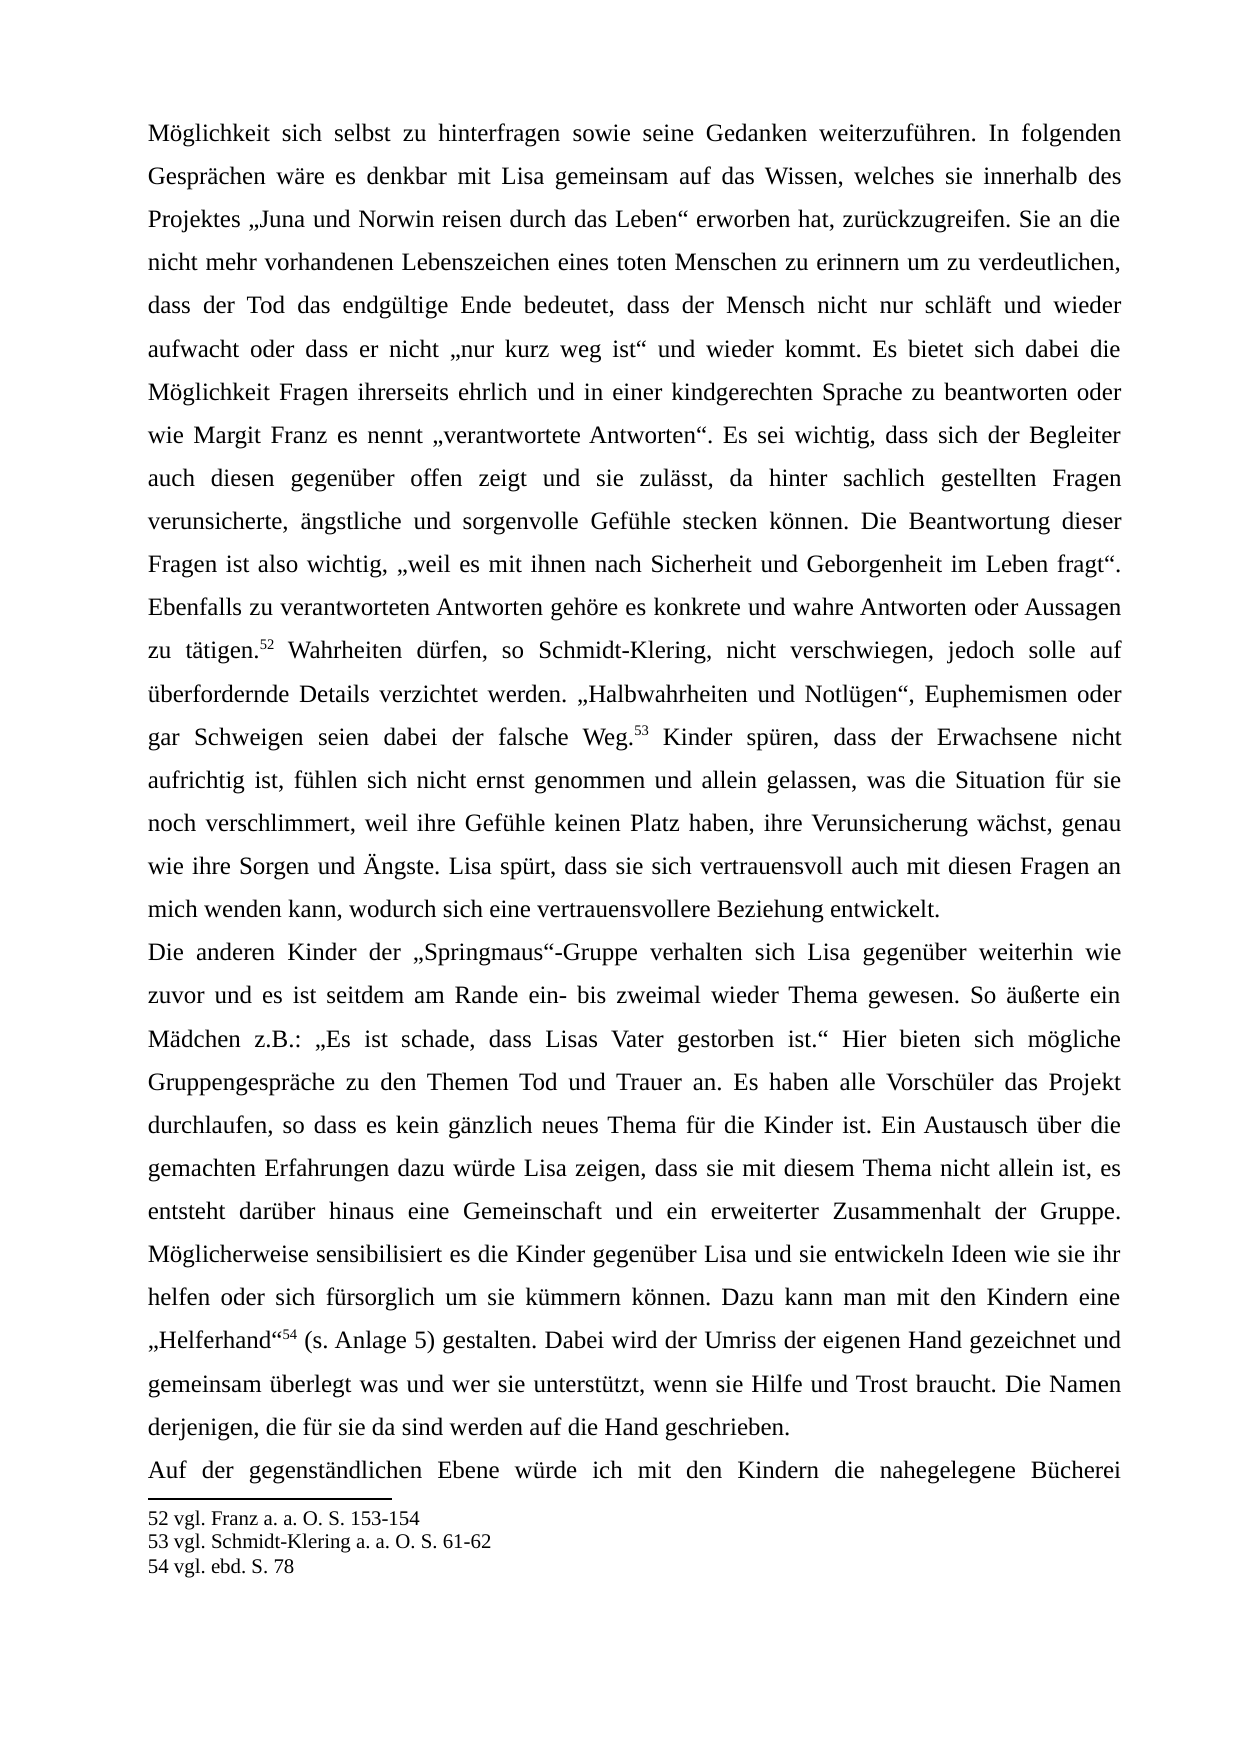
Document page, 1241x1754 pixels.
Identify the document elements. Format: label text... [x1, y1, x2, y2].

text vgl. Schmidt-Klering a. a. O. S. 61-62 [148, 1529, 1122, 1553]
text vgl. Franz a. a. O. S. 153-154 [148, 1505, 1122, 1529]
text vgl. ebd. S. 78 [148, 1553, 1122, 1578]
text Die anderen Kinder der „Springmaus“-Gruppe verhalten sich Lisa gegenüber weiterhin wie zuvor und es ist seitdem am Rande ein- bis zweimal wieder Thema gewesen. So äußerte ein Mädchen z.B.: „Es ist schade, dass Lisas Vater gestorben ist.“ Hier bieten sich mögliche Gruppengespräche zu den Themen Tod und Trauer an. Es haben alle Vorschüler das Projekt durchlaufen, so dass es kein gänzlich neues Thema für die Kinder ist. Ein Austausch über die gemachten Erfahrungen dazu würde Lisa zeigen, dass sie mit diesem Thema nicht allein ist, es entsteht darüber hinaus eine Gemeinschaft und ein erweiterter Zusammenhalt der Gruppe. Möglicherweise sensibilisiert es die Kinder gegenüber Lisa und sie entwickeln Ideen wie sie ihr helfen oder sich fürsorglich um sie kümmern können. Dazu kann man mit den Kindern eine „Helferhand“ (s. Anlage 5) gestalten. Dabei wird der Umriss der eigenen Hand gezeichnet und gemeinsam überlegt was und wer sie unterstützt, wenn sie Hilfe und Trost braucht. Die Namen derjenigen, die für sie da sind werden auf die Hand geschrieben. [148, 937, 1122, 1441]
text Auf der gegenständlichen Ebene würde ich mit den Kindern die nahegelegene Bücherei [148, 1455, 1122, 1484]
text Möglichkeit sich selbst zu hinterfragen sowie seine Gedanken weiterzuführen. In folgenden Gesprächen wäre es denkbar mit Lisa gemeinsam auf das Wissen, welches sie innerhalb des Projektes „Juna und Norwin reisen durch das Leben“ erworben hat, zurückzugreifen. Sie an die nicht mehr vorhandenen Lebenszeichen eines toten Menschen zu erinnern um zu verdeutlichen, dass der Tod das endgültige Ende bedeutet, dass der Mensch nicht nur schläft und wieder aufwacht oder dass er nicht „nur kurz weg ist“ und wieder kommt. Es bietet sich dabei die Möglichkeit Fragen ihrerseits ehrlich und in einer kindgerechten Sprache zu beantworten oder wie Margit Franz es nennt „verantwortete Antworten“. Es sei wichtig, dass sich der Begleiter auch diesen gegenüber offen zeigt und sie zulässt, da hinter sachlich gestellten Fragen verunsicherte, ängstliche und sorgenvolle Gefühle stecken können. Die Beantwortung dieser Fragen ist also wichtig, „weil es mit ihnen nach Sicherheit und Geborgenheit im Leben fragt“. Ebenfalls zu verantworteten Antworten gehöre es konkrete und wahre Antworten oder Aussagen zu tätigen. Wahrheiten dürfen, so Schmidt-Klering, nicht verschwiegen, jedoch solle auf überfordernde Details verzichtet werden. „Halbwahrheiten und Notlügen“, Euphemismen oder gar Schweigen seien dabei der falsche Weg. Kinder spüren, dass der Erwachsene nicht aufrichtig ist, fühlen sich nicht ernst genommen und allein gelassen, was die Situation für sie noch verschlimmert, weil ihre Gefühle keinen Platz haben, ihre Verunsicherung wächst, genau wie ihre Sorgen und Ängste. Lisa spürt, dass sie sich vertrauensvoll auch mit diesen Fragen an mich wenden kann, wodurch sich eine vertrauensvollere Beziehung entwickelt. [148, 118, 1122, 923]
